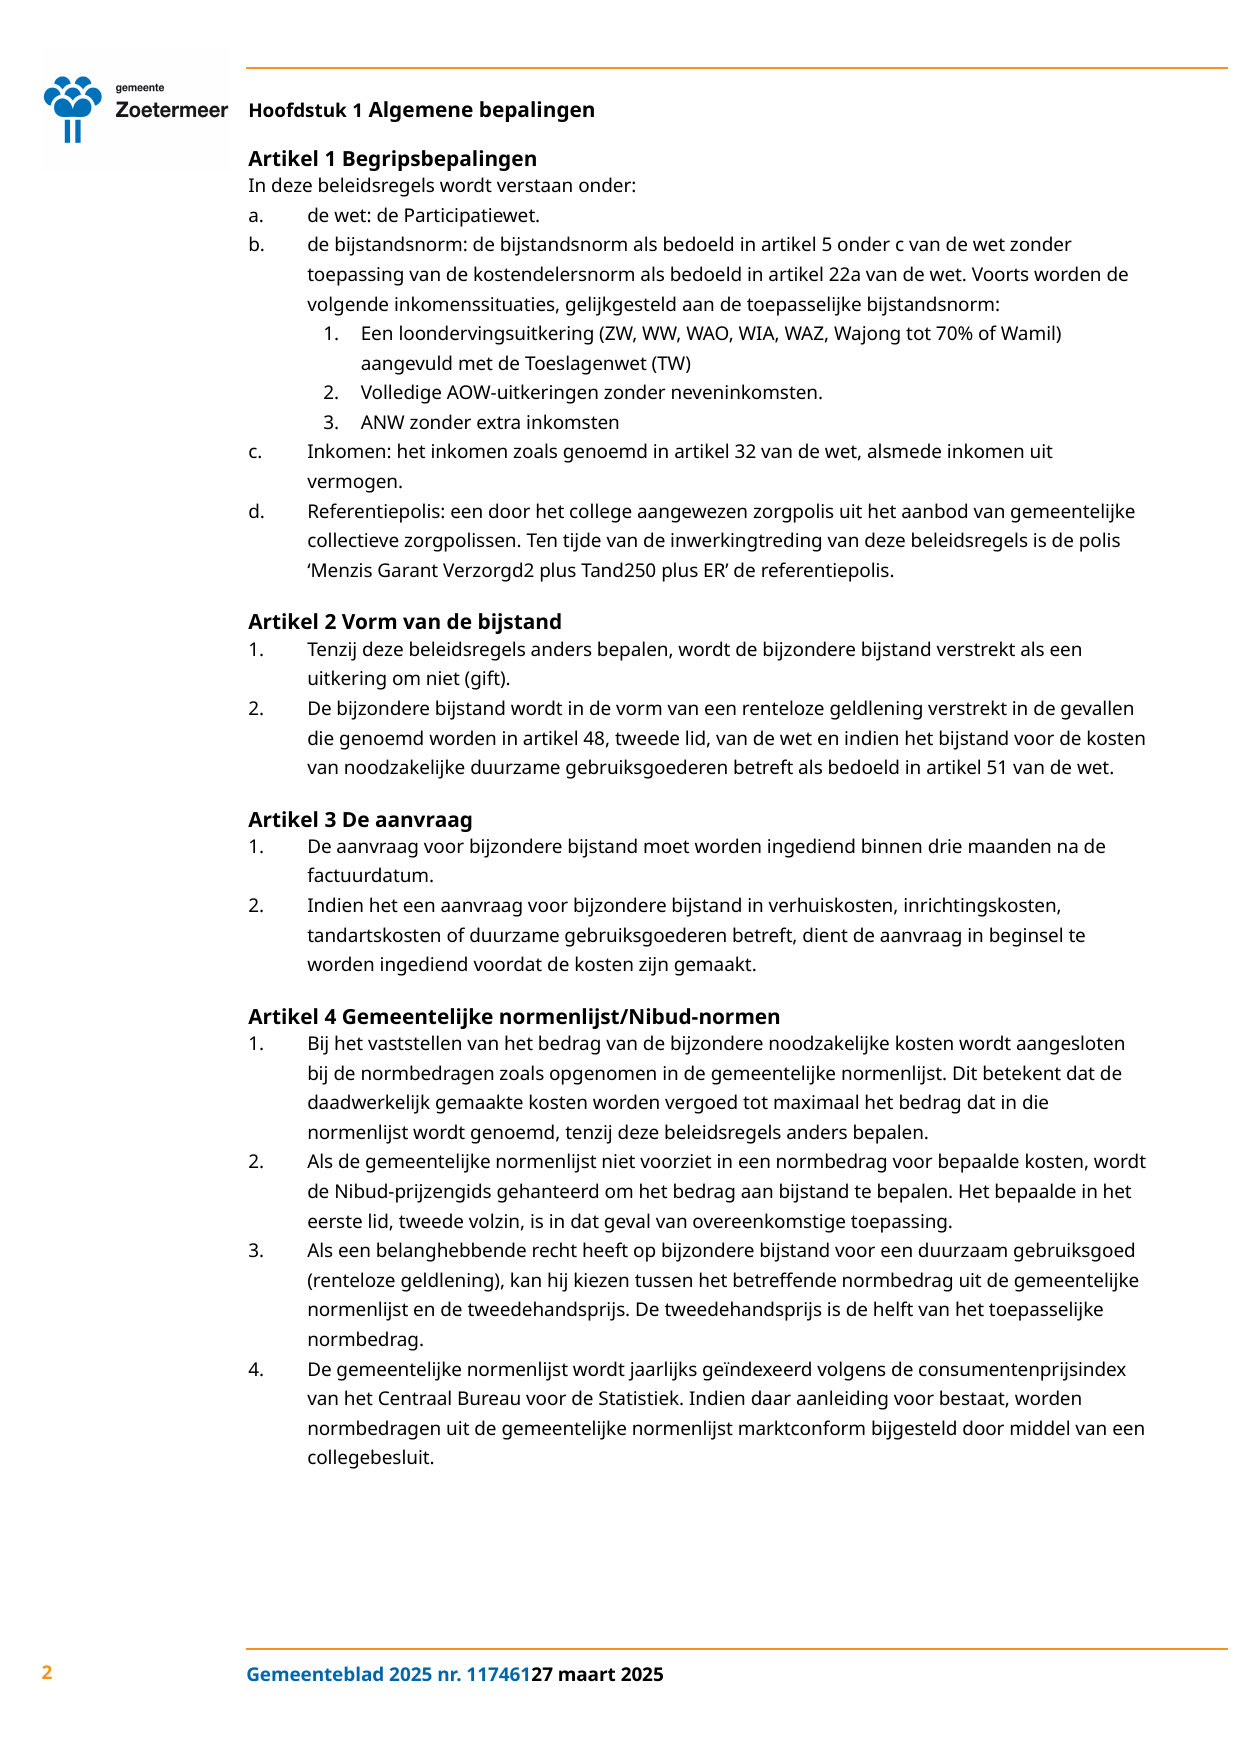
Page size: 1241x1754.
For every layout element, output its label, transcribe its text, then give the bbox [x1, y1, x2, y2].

list De gemeentelijke normenlijst wordt jaarlijks geïndexeerd volgens de consumentenprijsindex van het Centraal Bureau voor de Statistiek. Indien daar aanleiding voor bestaat, worden normbedragen uit de gemeentelijke normenlijst marktconform bijgesteld door middel van een collegebesluit. [248, 1356, 1152, 1470]
text Artikel 1 Begripsbepalingen [248, 144, 1152, 172]
list Een loondervingsuitkering (ZW, WW, WAO, WIA, WAZ, Wajong tot 70% of Wamil) aangevuld met de Toeslagenwet (TW) [323, 320, 1152, 376]
text In deze beleidsregels wordt verstaan onder: [248, 172, 1152, 198]
list Tenzij deze beleidsregels anders bepalen, wordt de bijzondere bijstand verstrekt als een uitkering om niet (gift). [248, 636, 1152, 691]
text Hoofdstuk 1 Algemene bepalingen [248, 95, 1152, 123]
list de wet: de Participatiewet. [248, 202, 1152, 228]
text Artikel 4 Gemeentelijke normenlijst/Nibud-normen [248, 1002, 1152, 1030]
list Inkomen: het inkomen zoals genoemd in artikel 32 van de wet, alsmede inkomen uit vermogen. [248, 439, 1152, 494]
text Artikel 3 De aanvraag [248, 805, 1152, 833]
list De aanvraag voor bijzondere bijstand moet worden ingediend binnen drie maanden na de factuurdatum. [248, 833, 1152, 888]
list Als een belanghebbende recht heeft op bijzondere bijstand voor een duurzaam gebruiksgoed (renteloze geldlening), kan hij kiezen tussen het betreffende normbedrag uit de gemeentelijke normenlijst en de tweedehandsprijs. De tweedehandsprijs is de helft van het toepasselijke normbedrag. [248, 1237, 1152, 1352]
list Volledige AOW-uitkeringen zonder neveninkomsten. [323, 379, 1152, 405]
list de bijstandsnorm: de bijstandsnorm als bedoeld in artikel 5 onder c van de wet zonder toepassing van de kostendelersnorm als bedoeld in artikel 22a van de wet. Voorts worden de volgende inkomenssituaties, gelijkgesteld aan de toepasselijke bijstandsnorm: [248, 232, 1152, 317]
list ANW zonder extra inkomsten [323, 409, 1152, 435]
list Referentiepolis: een door het college aangewezen zorgpolis uit het aanbod van gemeentelijke collectieve zorgpolissen. Ten tijde van de inwerkingtreding van deze beleidsregels is de polis ‘Menzis Garant Verzorgd2 plus Tand250 plus ER’ de referentiepolis. [248, 498, 1152, 583]
list Als de gemeentelijke normenlijst niet voorziet in een normbedrag voor bepaalde kosten, wordt de Nibud-prijzengids gehanteerd om het bedrag aan bijstand te bepalen. Het bepaalde in het eerste lid, tweede volzin, is in dat geval van overeenkomstige toepassing. [248, 1149, 1152, 1233]
text Artikel 2 Vorm van de bijstand [248, 607, 1152, 636]
list Bij het vaststellen van het bedrag van de bijzondere noodzakelijke kosten wordt aangesloten bij de normbedragen zoals opgenomen in de gemeentelijke normenlijst. Dit betekent dat de daadwerkelijk gemaakte kosten worden vergoed tot maximaal het bedrag dat in die normenlijst wordt genoemd, tenzij deze beleidsregels anders bepalen. [248, 1030, 1152, 1145]
picture [41, 47, 231, 172]
list Indien het een aanvraag voor bijzondere bijstand in verhuiskosten, inrichtingskosten, tandartskosten of duurzame gebruiksgoederen betreft, dient de aanvraag in beginsel te worden ingediend voordat de kosten zijn gemaakt. [248, 892, 1152, 977]
list De bijzondere bijstand wordt in de vorm van een renteloze geldlening verstrekt in de gevallen die genoemd worden in artikel 48, tweede lid, van de wet en indien het bijstand voor de kosten van noodzakelijke duurzame gebruiksgoederen betreft als bedoeld in artikel 51 van de wet. [248, 695, 1152, 780]
